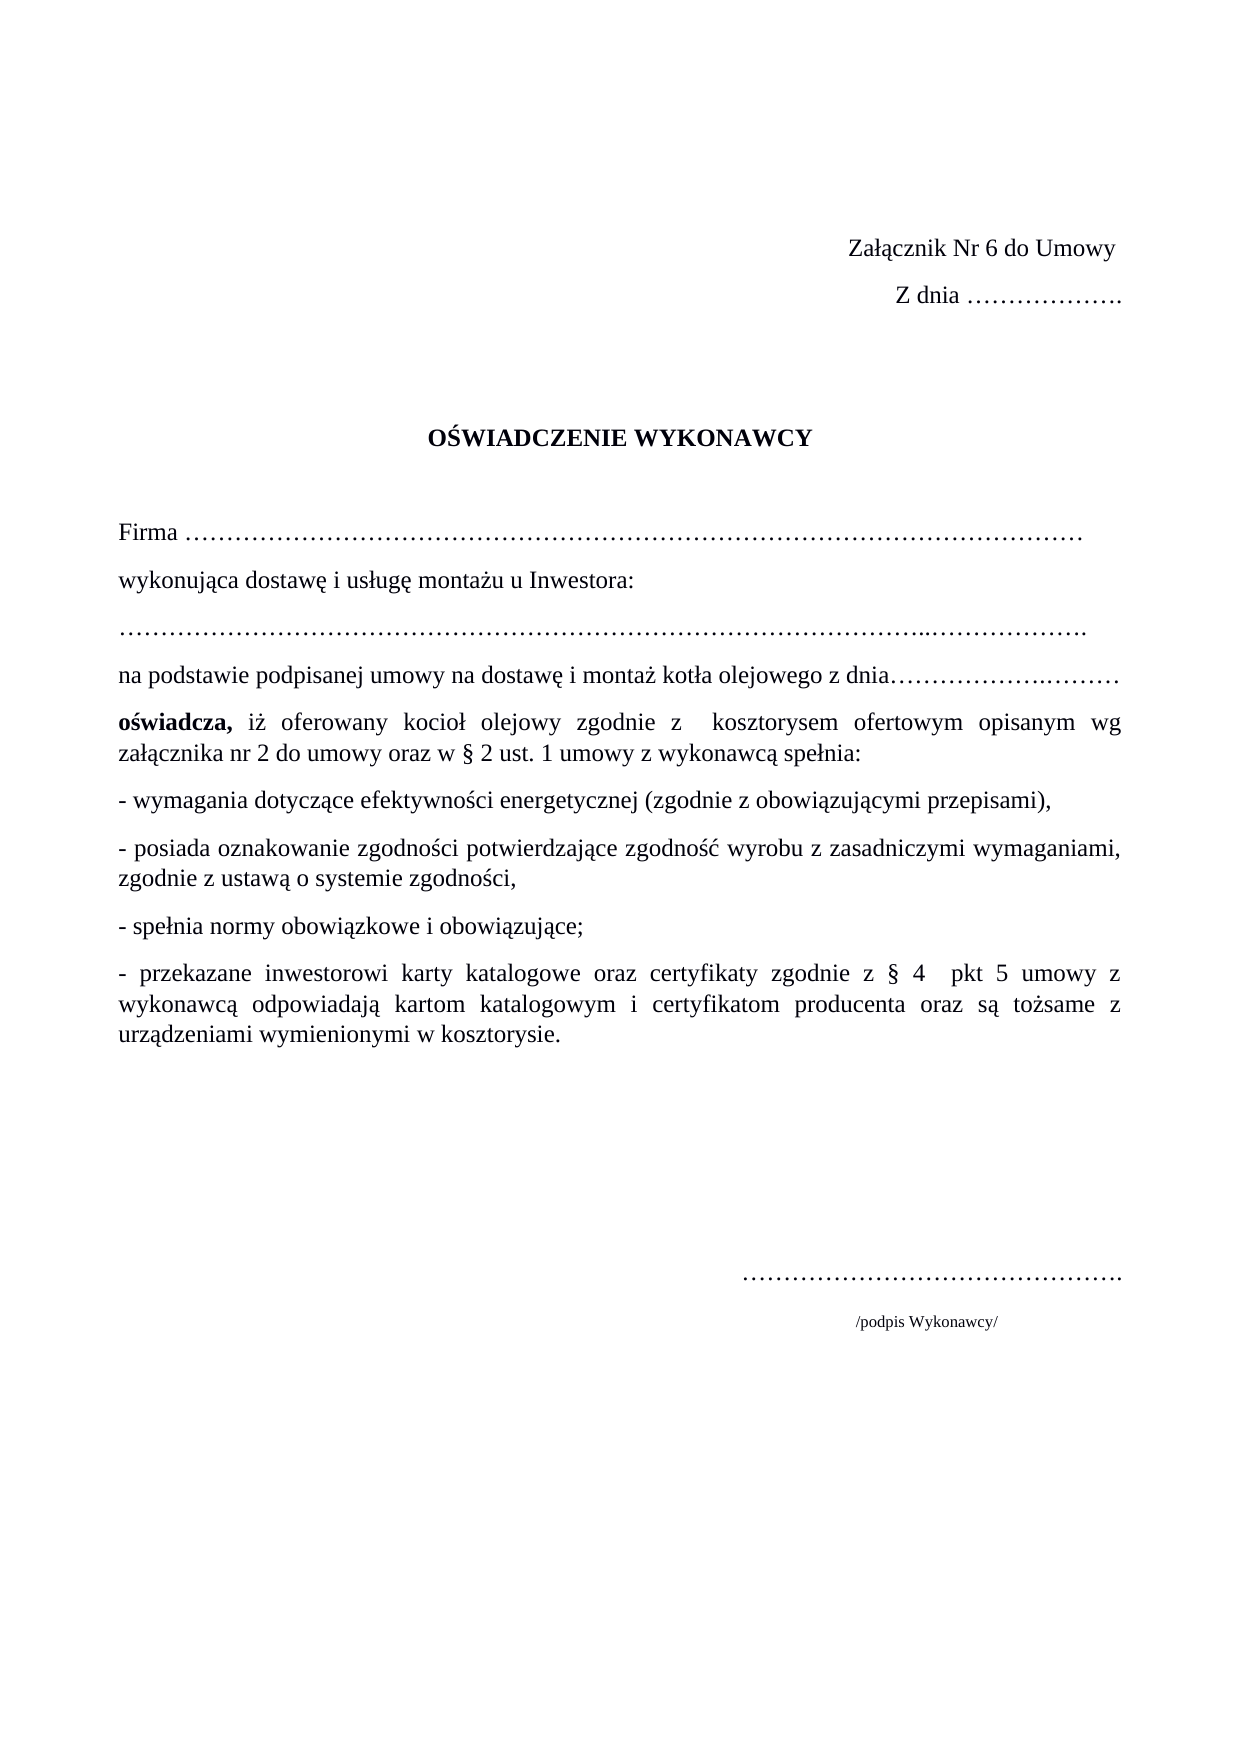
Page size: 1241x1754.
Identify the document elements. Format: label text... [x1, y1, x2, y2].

text Załącznik Nr 6 do Umowy [118, 233, 1122, 262]
text OŚWIADCZENIE WYKONAWCY [118, 423, 1122, 451]
text Z dnia ………………. [118, 281, 1122, 309]
text Firma ……………………………………………………………………………………………… [118, 517, 1122, 546]
text ………………………………………. [118, 1257, 1122, 1285]
text ……………………………………………………………………………………..………………. [118, 612, 1122, 641]
text - przekazane inwestorowi karty katalogowe oraz certyfikaty zgodnie z § 4 pkt 5 umowy z wykonawcą odpowiadają kartom katalogowym i certyfikatom producenta oraz są tożsame z urządzeniami wymienionymi w kosztorysie. [118, 958, 1122, 1048]
text /podpis Wykonawcy/ [118, 1304, 1122, 1333]
text - wymagania dotyczące efektywności energetycznej (zgodnie z obowiązującymi przepisami), [118, 785, 1122, 814]
text na podstawie podpisanej umowy na dostawę i montaż kotła olejowego z dnia……………….……… [118, 660, 1122, 688]
text - spełnia normy obowiązkowe i obowiązujące; [118, 911, 1122, 939]
text wykonująca dostawę i usługę montażu u Inwestora: [118, 565, 1122, 594]
text oświadcza, iż oferowany kocioł olejowy zgodnie z kosztorysem ofertowym opisanym wg załącznika nr 2 do umowy oraz w § 2 ust. 1 umowy z wykonawcą spełnia: [118, 707, 1122, 767]
text - posiada oznakowanie zgodności potwierdzające zgodność wyrobu z zasadniczymi wymaganiami, zgodnie z ustawą o systemie zgodności, [118, 833, 1122, 892]
